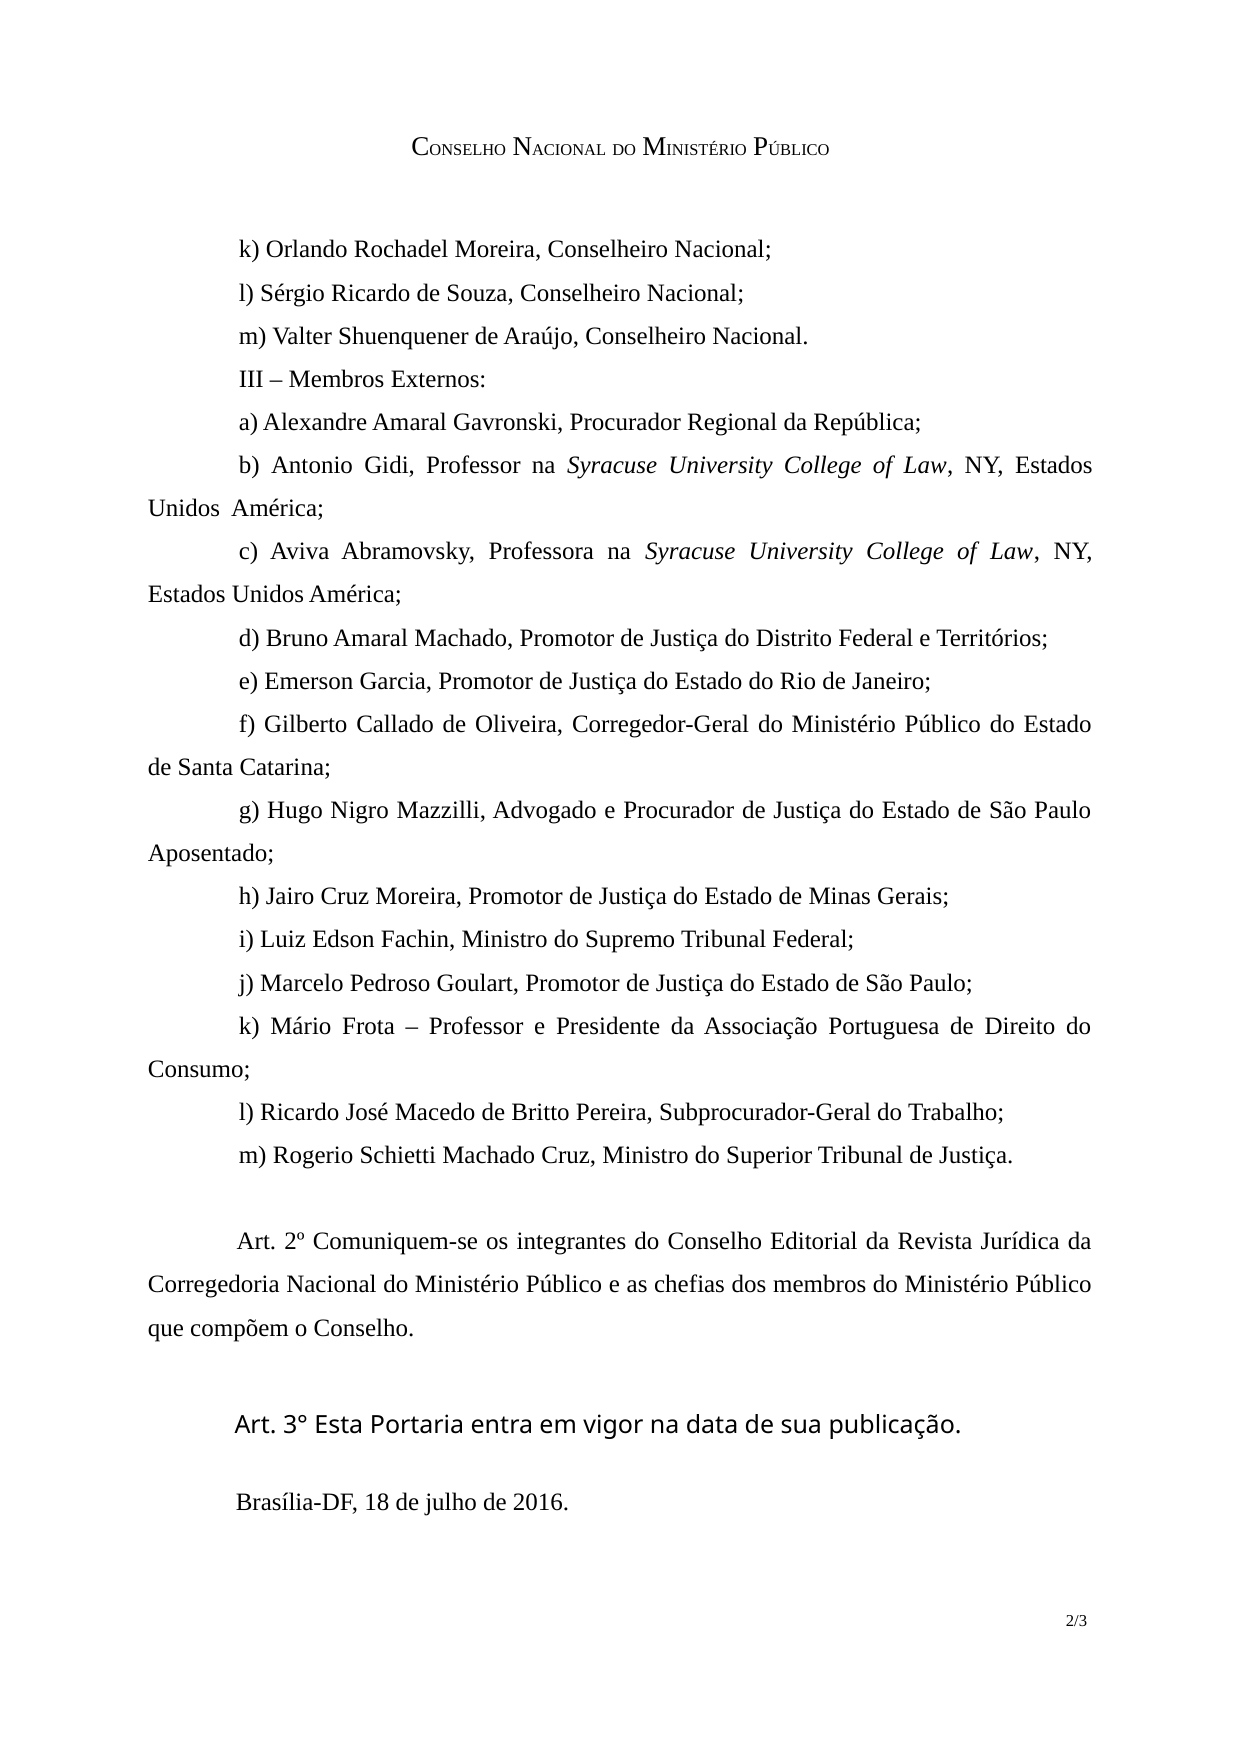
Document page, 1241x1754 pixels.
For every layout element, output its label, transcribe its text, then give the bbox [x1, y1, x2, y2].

text e) Emerson Garcia, Promotor de Justiça do Estado do Rio de Janeiro; [148, 666, 1093, 694]
text g) Hugo Nigro Mazzilli, Advogado e Procurador de Justiça do Estado de São Paulo Aposentado; [148, 795, 1093, 867]
text III – Membros Externos: [148, 364, 1093, 393]
text f) Gilberto Callado de Oliveira, Corregedor-Geral do Ministério Público do Estado de Santa Catarina; [148, 709, 1093, 781]
text b) Antonio Gidi, Professor na Syracuse University College of Law, NY, Estados Unidos América; [148, 450, 1093, 522]
text j) Marcelo Pedroso Goulart, Promotor de Justiça do Estado de São Paulo; [148, 968, 1093, 996]
text a) Alexandre Amaral Gavronski, Procurador Regional da República; [148, 407, 1093, 436]
text d) Bruno Amaral Machado, Promotor de Justiça do Distrito Federal e Territórios; [148, 623, 1093, 651]
text c) Aviva Abramovsky, Professora na Syracuse University College of Law, NY, Estados Unidos América; [148, 536, 1093, 608]
text Art. 2º Comuniquem-se os integrantes do Conselho Editorial da Revista Jurídica da Corregedoria Nacional do Ministério Público e as chefias dos membros do Ministério Público que compõem o Conselho. [148, 1226, 1093, 1341]
text l) Ricardo José Macedo de Britto Pereira, Subprocurador-Geral do Trabalho; [148, 1097, 1093, 1126]
text Art. 3° Esta Portaria entra em vigor na data de sua publicação. [148, 1407, 1093, 1441]
text k) Mário Frota – Professor e Presidente da Associação Portuguesa de Direito do Consumo; [148, 1011, 1093, 1083]
text l) Sérgio Ricardo de Souza, Conselheiro Nacional; [148, 278, 1093, 306]
text m) Rogerio Schietti Machado Cruz, Ministro do Superior Tribunal de Justiça. [148, 1140, 1093, 1169]
text Brasília-DF, 18 de julho de 2016. [148, 1487, 1093, 1515]
text m) Valter Shuenquener de Araújo, Conselheiro Nacional. [148, 321, 1093, 349]
text k) Orlando Rochadel Moreira, Conselheiro Nacional; [148, 234, 1093, 263]
text h) Jairo Cruz Moreira, Promotor de Justiça do Estado de Minas Gerais; [148, 881, 1093, 910]
text i) Luiz Edson Fachin, Ministro do Supremo Tribunal Federal; [148, 924, 1093, 953]
